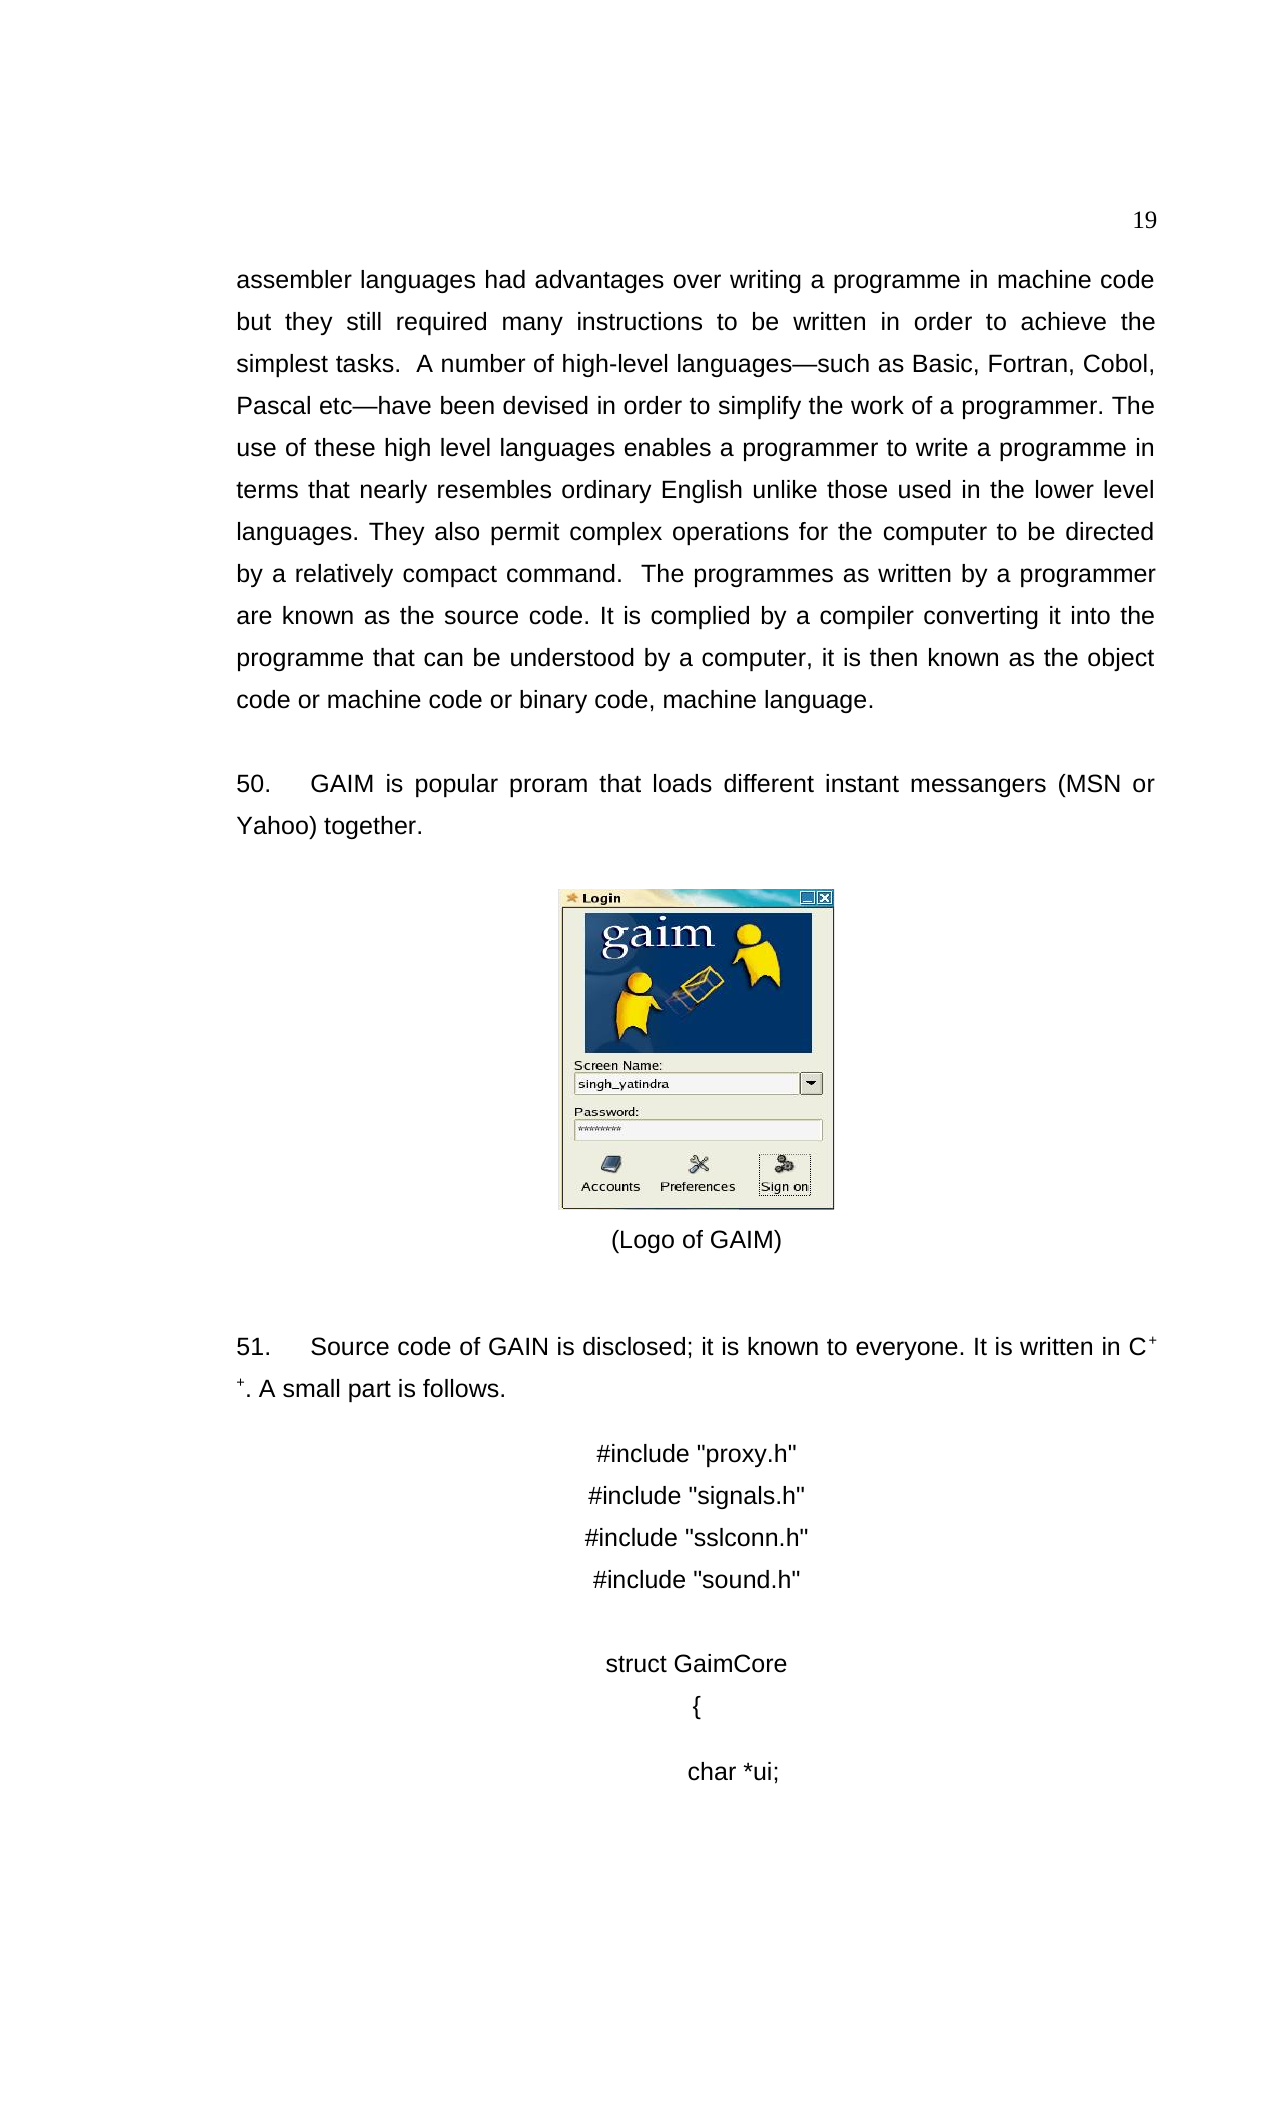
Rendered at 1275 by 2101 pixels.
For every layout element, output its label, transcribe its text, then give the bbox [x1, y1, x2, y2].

text #include "sslconn.h" [236, 1524, 1157, 1552]
text 50. GAIM is popular proram that loads different instant messangers (MSN or Yahoo) together. [236, 769, 1157, 839]
text { [236, 1692, 1157, 1720]
text struct GaimCore [236, 1650, 1157, 1678]
text char *ui; [236, 1757, 1157, 1785]
picture [558, 889, 835, 1210]
text #include "sound.h" [236, 1566, 1157, 1594]
text #include "signals.h" [236, 1482, 1157, 1510]
text (Logo of GAIM) [236, 895, 1157, 1253]
text #include "proxy.h" [236, 1440, 1157, 1468]
text 51. Source code of GAIN is disclosed; it is known to everyone. It is written in C++. A small part is follows. [236, 1333, 1157, 1403]
text assembler languages had advantages over writing a programme in machine code but they still required many instructions to be written in order to achieve the simplest tasks. A number of high-level languages—such as Basic, Fortran, Cobol, Pascal etc—have been devised in order to simplify the work of a programmer. The use of these high level languages enables a programmer to write a programme in terms that nearly resembles ordinary English unlike those used in the lower level languages. They also permit complex operations for the computer to be directed by a relatively compact command. The programmes as written by a programmer are known as the source code. It is complied by a compiler converting it into the programme that can be understood by a computer, it is then known as the object code or machine code or binary code, machine language. [236, 266, 1157, 713]
